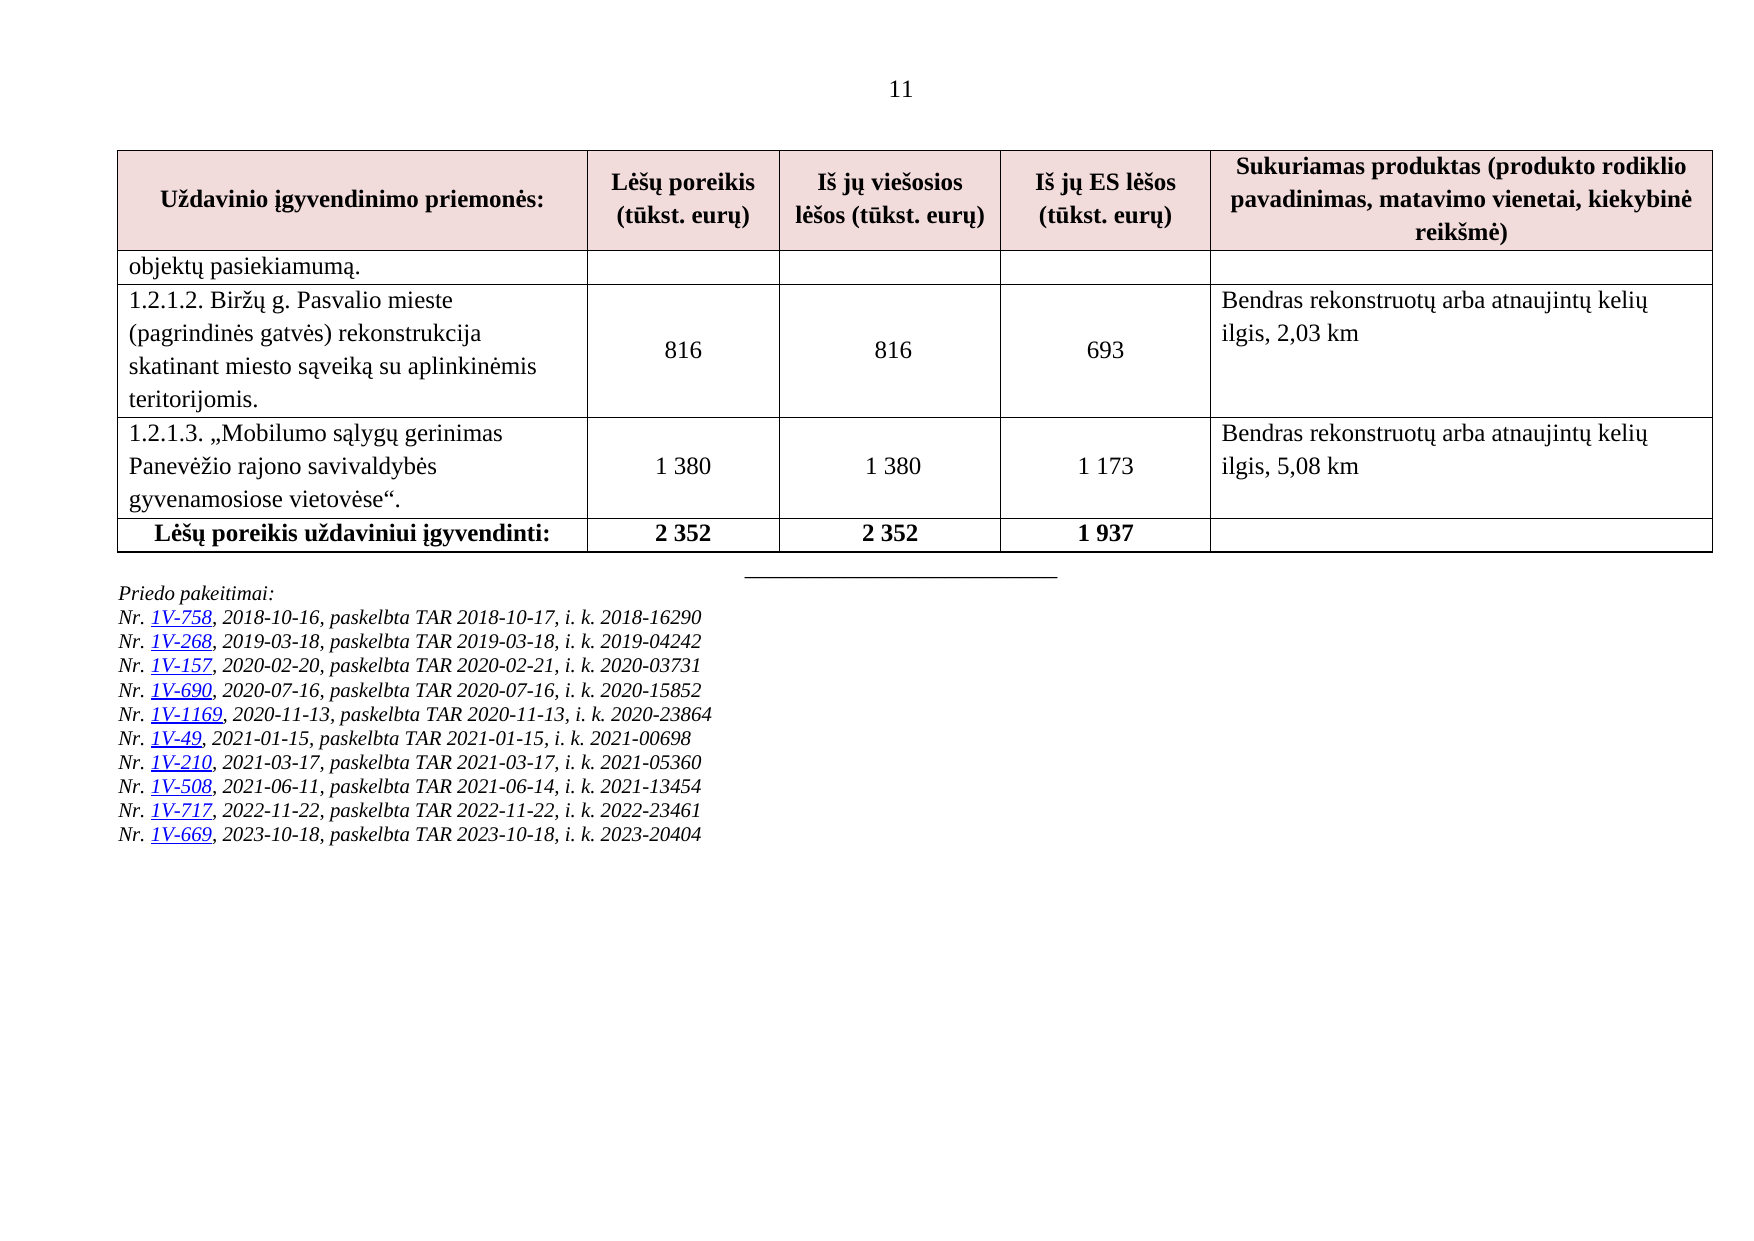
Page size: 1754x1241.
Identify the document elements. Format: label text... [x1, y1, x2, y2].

table_cell 1.2.1.3. „Mobilumo sąlygų gerinimas Panevėžio rajono savivaldybės gyvenamosiose vietovėse“. [118, 418, 587, 517]
table_cell 816 [588, 285, 779, 417]
table_cell 1 380 [588, 418, 779, 517]
table_cell [1211, 519, 1712, 551]
table_cell [1211, 251, 1712, 284]
table_cell [780, 251, 1000, 284]
table_header Uždavinio įgyvendinimo priemonės: [118, 151, 587, 250]
text Nr. 1V-758, 2018-10-16, paskelbta TAR 2018-10-17, i. k. 2018-16290 [118, 605, 1683, 629]
table_cell 2 352 [588, 519, 779, 551]
table_cell objektų pasiekiamumą. [118, 251, 587, 284]
table_cell 816 [780, 285, 1000, 417]
table_header Iš jų viešosios lėšos (tūkst. eurų) [780, 151, 1000, 250]
table_cell Lėšų poreikis uždaviniui įgyvendinti: [118, 519, 587, 551]
table_cell 1 173 [1001, 418, 1210, 517]
table_cell Bendras rekonstruotų arba atnaujintų kelių ilgis, 5,08 km [1211, 418, 1712, 517]
text Nr. 1V-690, 2020-07-16, paskelbta TAR 2020-07-16, i. k. 2020-15852 [118, 677, 1683, 702]
table_header Sukuriamas produktas (produkto rodiklio pavadinimas, matavimo vienetai, kiekybinė reikšmė) [1211, 151, 1712, 250]
text Nr. 1V-268, 2019-03-18, paskelbta TAR 2019-03-18, i. k. 2019-04242 [118, 629, 1683, 653]
text Nr. 1V-508, 2021-06-11, paskelbta TAR 2021-06-14, i. k. 2021-13454 [118, 774, 1683, 798]
table_cell [1001, 251, 1210, 284]
table_cell Bendras rekonstruotų arba atnaujintų kelių ilgis, 2,03 km [1211, 285, 1712, 417]
text _________________________ [118, 553, 1683, 581]
table_cell [588, 251, 779, 284]
table_cell 2 352 [780, 519, 1000, 551]
text Nr. 1V-157, 2020-02-20, paskelbta TAR 2020-02-21, i. k. 2020-03731 [118, 653, 1683, 677]
text Nr. 1V-49, 2021-01-15, paskelbta TAR 2021-01-15, i. k. 2021-00698 [118, 726, 1683, 750]
text Nr. 1V-1169, 2020-11-13, paskelbta TAR 2020-11-13, i. k. 2020-23864 [118, 702, 1683, 726]
table_cell 1 937 [1001, 519, 1210, 551]
table_cell 1 380 [780, 418, 1000, 517]
table_header Lėšų poreikis (tūkst. eurų) [588, 151, 779, 250]
table_cell 693 [1001, 285, 1210, 417]
table_header Iš jų ES lėšos (tūkst. eurų) [1001, 151, 1210, 250]
table_cell 1.2.1.2. Biržų g. Pasvalio mieste (pagrindinės gatvės) rekonstrukcija skatinant miesto sąveiką su aplinkinėmis teritorijomis. [118, 285, 587, 417]
text Priedo pakeitimai: [118, 581, 1683, 605]
text Nr. 1V-669, 2023-10-18, paskelbta TAR 2023-10-18, i. k. 2023-20404 [118, 822, 1683, 846]
text Nr. 1V-717, 2022-11-22, paskelbta TAR 2022-11-22, i. k. 2022-23461 [118, 798, 1683, 822]
text Nr. 1V-210, 2021-03-17, paskelbta TAR 2021-03-17, i. k. 2021-05360 [118, 750, 1683, 774]
